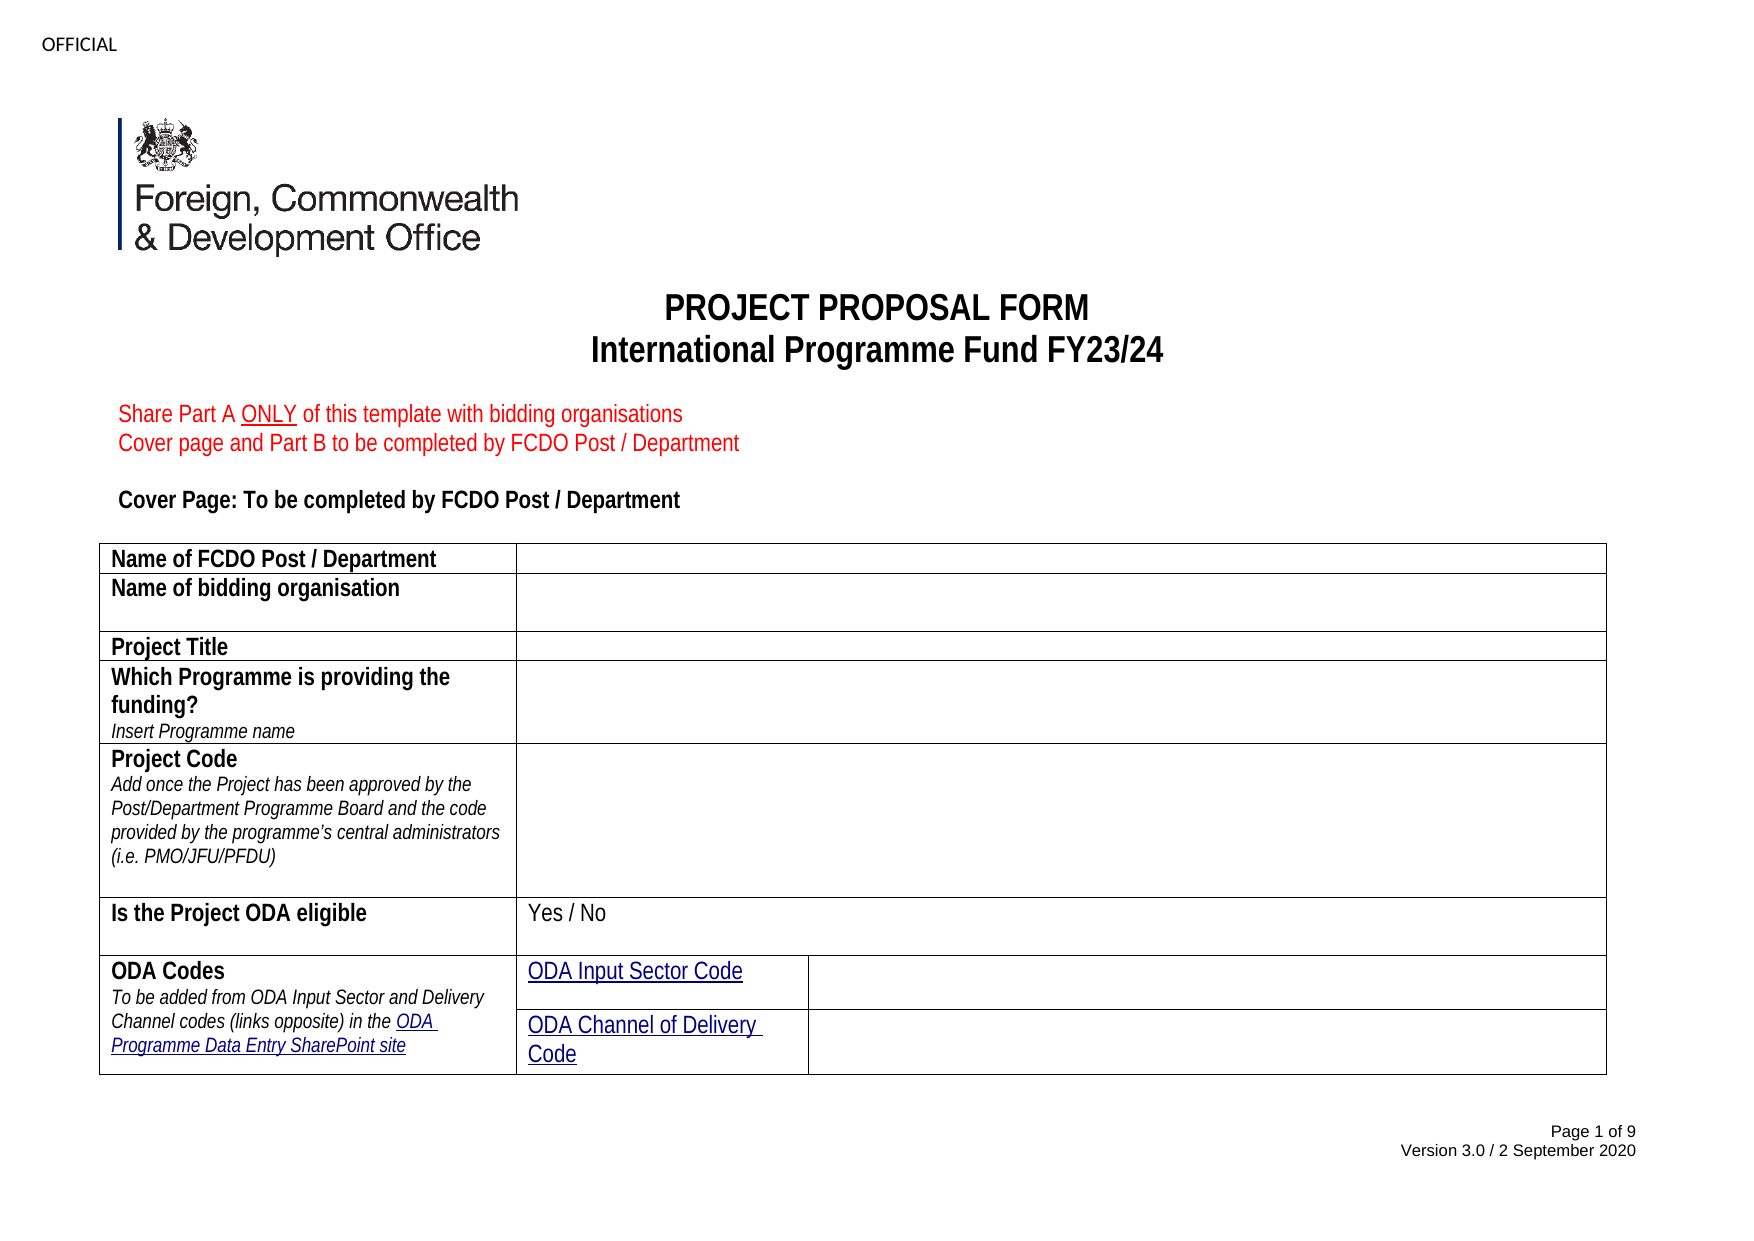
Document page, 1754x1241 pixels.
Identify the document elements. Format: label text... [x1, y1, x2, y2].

table_cell [517, 632, 1606, 660]
table_cell [809, 1010, 1606, 1074]
table_header [517, 544, 1606, 572]
table_cell ODA Codes To be added from ODA Input Sector and Delivery Channel codes (links opposite) in the ODA Programme Data Entry SharePoint site [100, 956, 516, 1074]
table_cell Which Programme is providing the funding? Insert Programme name [100, 661, 516, 743]
text Cover Page: To be completed by FCDO Post / Department [118, 485, 1636, 514]
table_cell [517, 744, 1606, 897]
table_cell Project Title [100, 632, 516, 660]
table_cell Name of bidding organisation [100, 574, 516, 631]
text PROJECT PROPOSAL FORM [118, 285, 1636, 328]
table_cell [809, 956, 1606, 1009]
text Cover page and Part B to be completed by FCDO Post / Department [118, 428, 1636, 457]
table_cell [517, 661, 1606, 743]
table_cell [517, 574, 1606, 631]
text International Programme Fund FY23/24 [118, 328, 1636, 371]
table_header Name of FCDO Post / Department [100, 544, 516, 572]
table_cell Is the Project ODA eligible [100, 898, 516, 955]
text Share Part A ONLY of this template with bidding organisations [118, 399, 1636, 428]
table_cell Yes / No [517, 898, 1606, 955]
table_cell ODA Input Sector Code [517, 956, 808, 1009]
table_cell ODA Channel of Delivery Code [517, 1010, 808, 1074]
table_cell Project Code Add once the Project has been approved by the Post/Department Programme Board and the code provided by the programme’s central administrators (i.e. PMO/JFU/PFDU) [100, 744, 516, 897]
